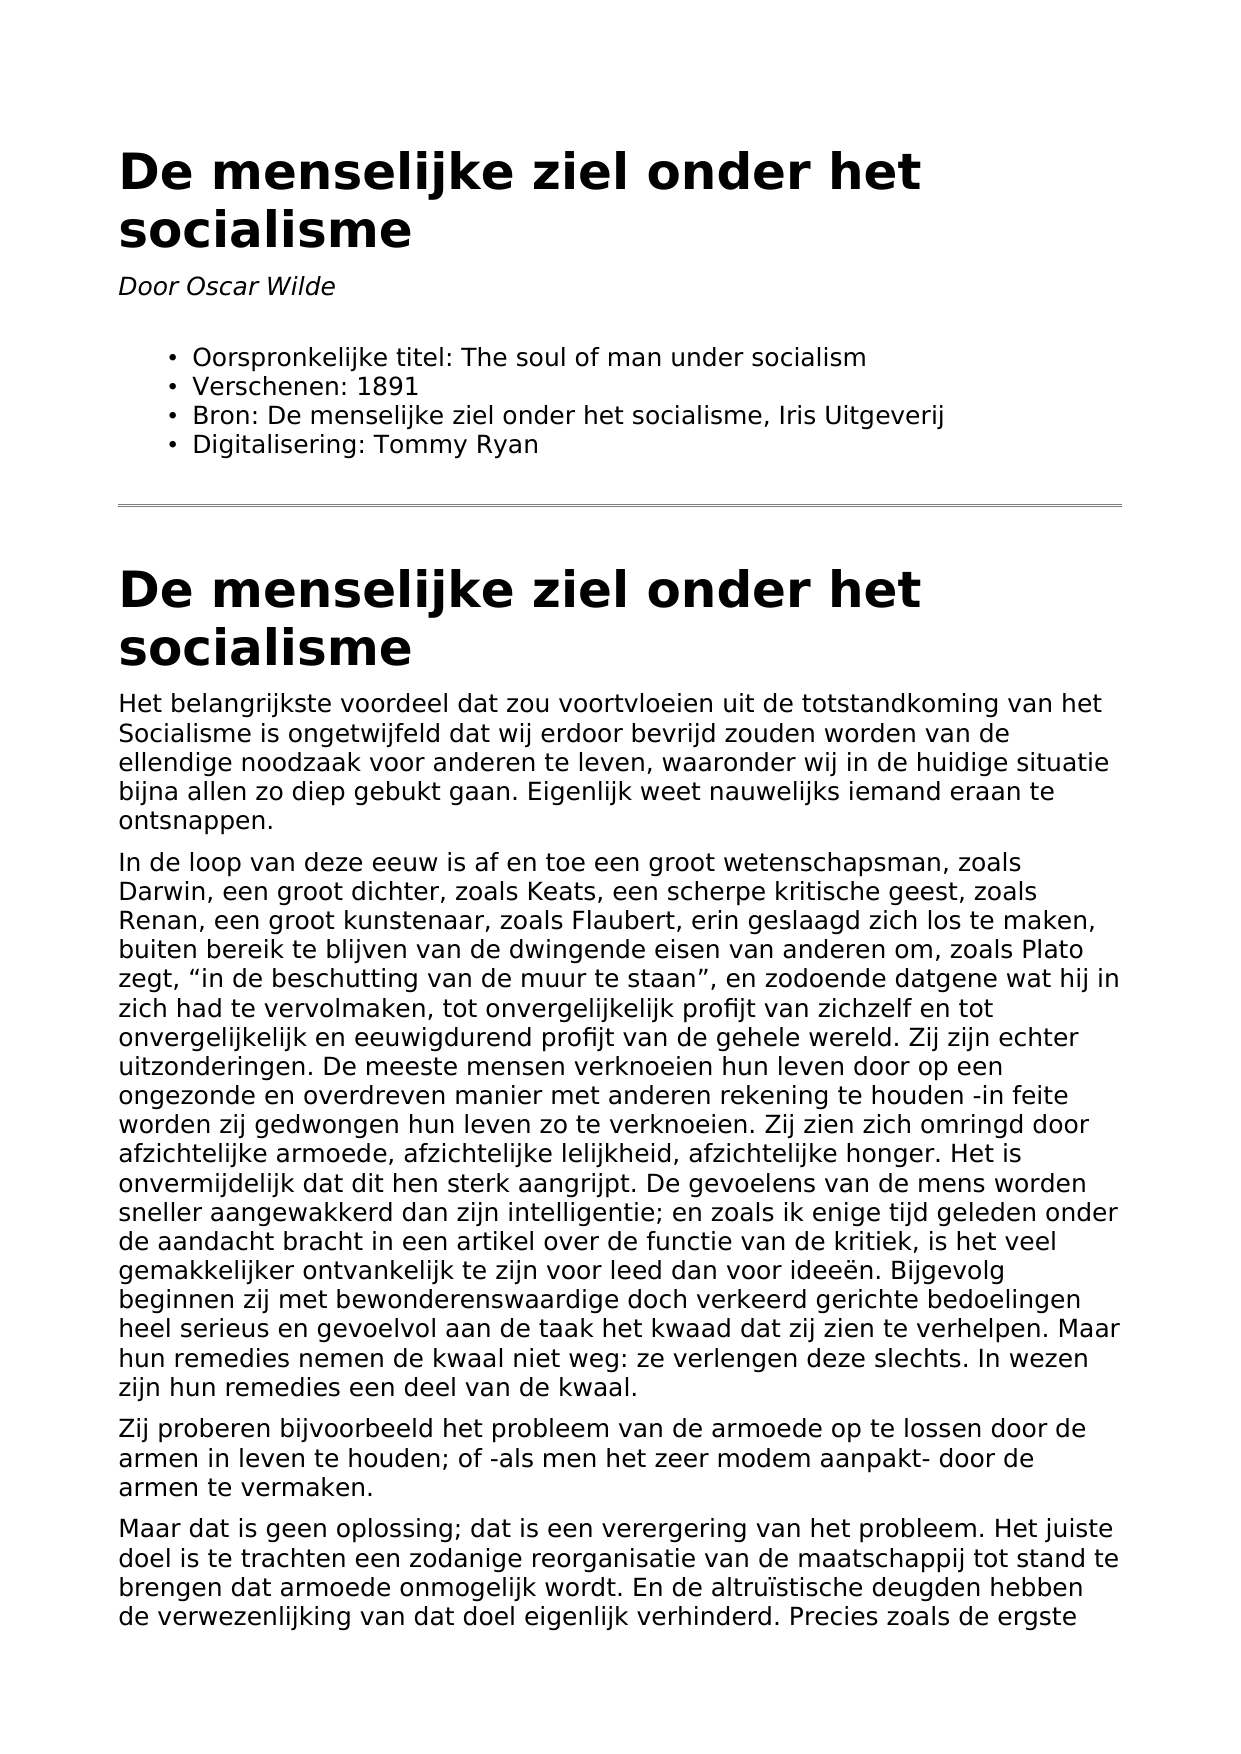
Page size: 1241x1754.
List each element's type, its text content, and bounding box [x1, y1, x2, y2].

text Maar dat is geen oplossing; dat is een verergering van het probleem. Het juiste doel is te trachten een zodanige reorganisatie van de maatschappij tot stand te brengen dat armoede onmogelijk wordt. En de altruïstische deugden hebben de verwezenlijking van dat doel eigenlijk verhinderd. Precies zoals de ergste [118, 1515, 1122, 1631]
list Verschenen: 1891 [177, 372, 1122, 402]
list Bron: De menselijke ziel onder het socialisme, Iris Uitgeverij [177, 402, 1122, 431]
text Het belangrijkste voordeel dat zou voortvloeien uit de totstandkoming van het Socialisme is ongetwijfeld dat wij erdoor bevrijd zouden worden van de ellendige noodzaak voor anderen te leven, waaronder wij in de huidige situatie bijna allen zo diep gebukt gaan. Eigenlijk weet nauwelijks iemand eraan te ontsnappen. [118, 690, 1122, 836]
subtitle De menselijke ziel onder het socialisme [118, 561, 1122, 677]
subtitle De menselijke ziel onder het socialisme [118, 143, 1122, 259]
text Zij proberen bijvoorbeeld het probleem van de armoede op te lossen door de armen in leven te houden; of -als men het zeer modem aanpakt- door de armen te vermaken. [118, 1415, 1122, 1502]
text In de loop van deze eeuw is af en toe een groot wetenschapsman, zoals Darwin, een groot dichter, zoals Keats, een scherpe kritische geest, zoals Renan, een groot kunstenaar, zoals Flaubert, erin geslaagd zich los te maken, buiten bereik te blijven van de dwingende eisen van anderen om, zoals Plato zegt, “in de beschutting van de muur te staan”, en zodoende datgene wat hij in zich had te vervolmaken, tot onvergelijkelijk profijt van zichzelf en tot onvergelijkelijk en eeuwigdurend profijt van de gehele wereld. Zij zijn echter uitzonderingen. De meeste mensen verknoeien hun leven door op een ongezonde en overdreven manier met anderen rekening te houden -in feite worden zij gedwongen hun leven zo te verknoeien. Zij zien zich omringd door afzichtelijke armoede, afzichtelijke lelijkheid, afzichtelijke honger. Het is onvermijdelijk dat dit hen sterk aangrijpt. De gevoelens van de mens worden sneller aangewakkerd dan zijn intelligentie; en zoals ik enige tijd geleden onder de aandacht bracht in een artikel over de functie van de kritiek, is het veel gemakkelijker ontvankelijk te zijn voor leed dan voor ideeën. Bijgevolg beginnen zij met bewonderenswaardige doch verkeerd gerichte bedoelingen heel serieus en gevoelvol aan de taak het kwaad dat zij zien te verhelpen. Maar hun remedies nemen de kwaal niet weg: ze verlengen deze slechts. In wezen zijn hun remedies een deel van de kwaal. [118, 848, 1122, 1402]
text Door Oscar Wilde [118, 272, 1122, 301]
list Digitalisering: Tommy Ryan [177, 431, 1122, 460]
list Oorspronkelijke titel: The soul of man under socialism [177, 343, 1122, 372]
